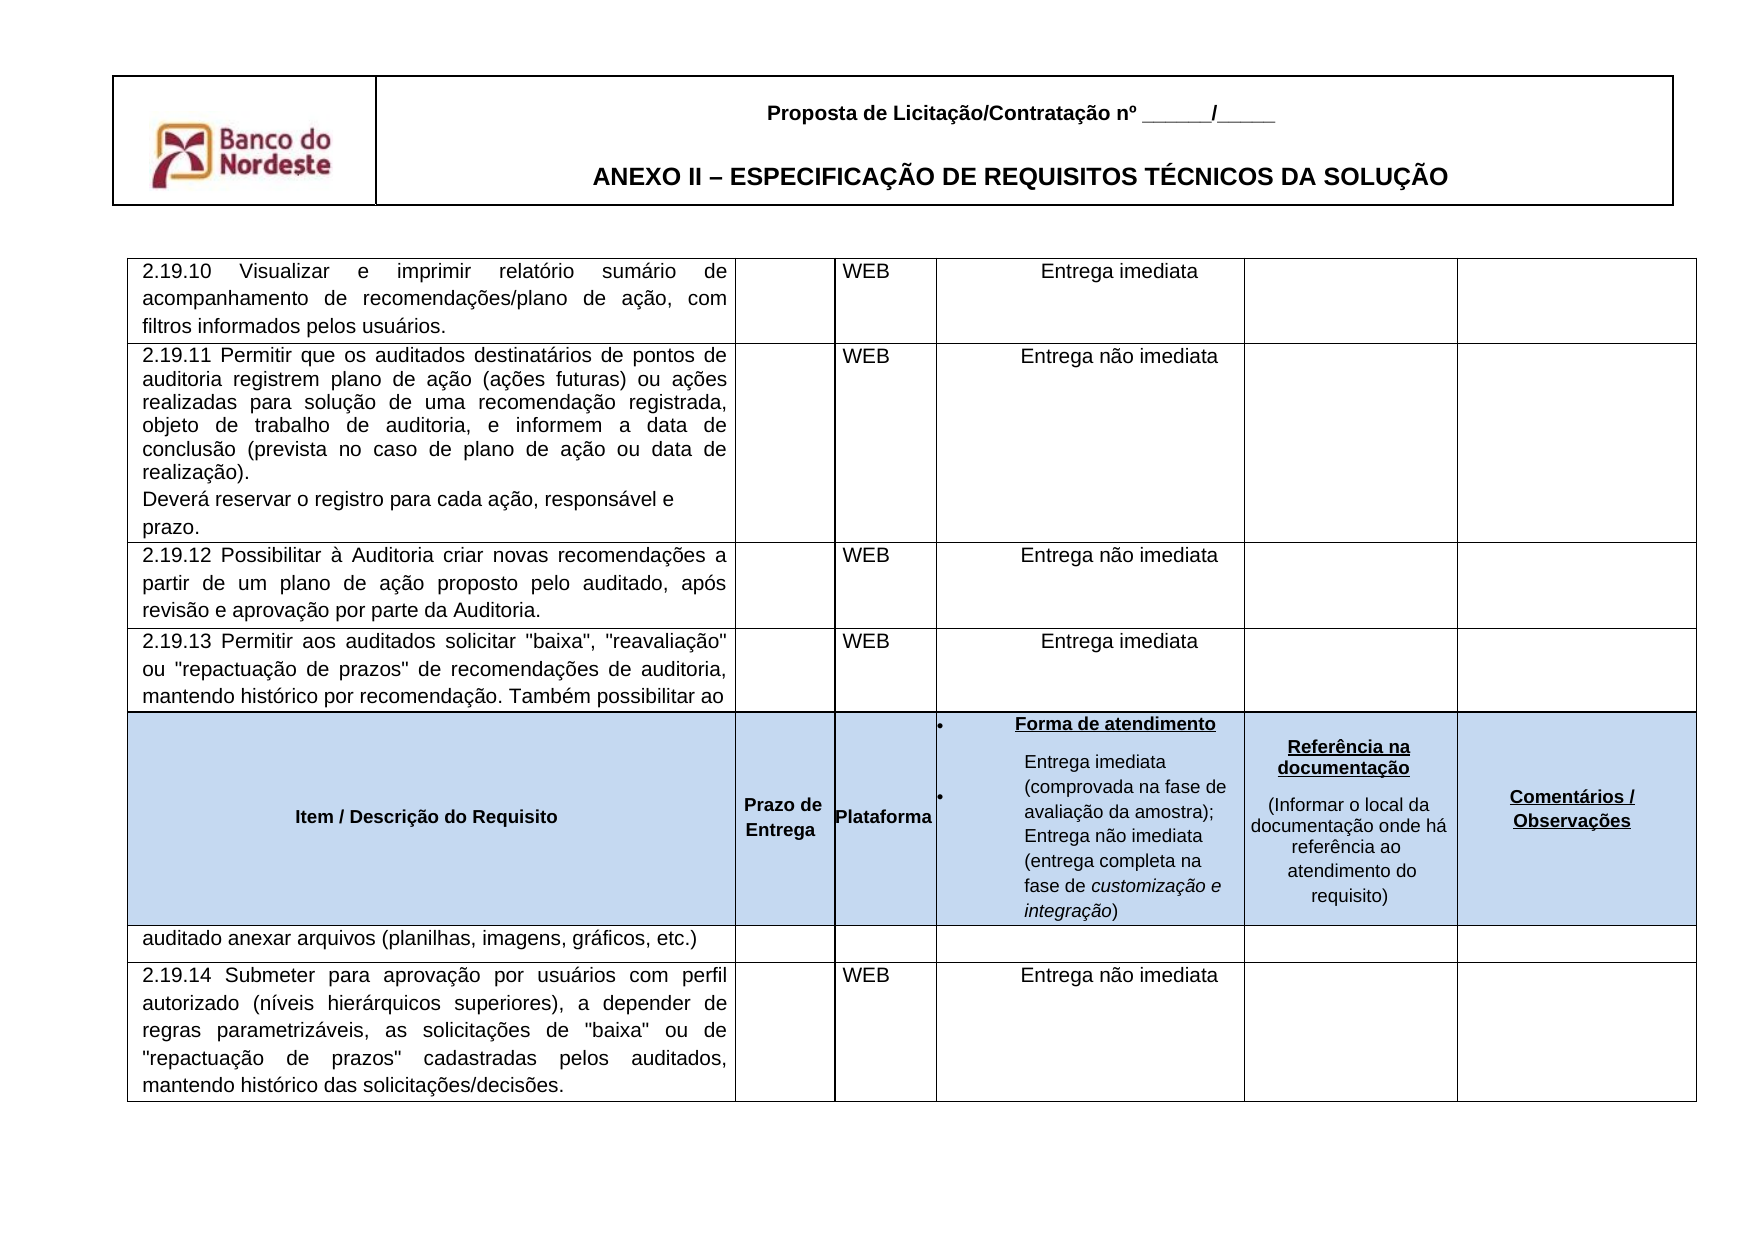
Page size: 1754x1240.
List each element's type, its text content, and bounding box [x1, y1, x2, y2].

table_cell [937, 926, 1015, 962]
table_cell [1245, 344, 1457, 542]
table_cell Prazo de Entrega [736, 713, 834, 925]
table_cell Entrega imediata [1015, 259, 1244, 343]
table_cell [937, 713, 1015, 925]
table_cell WEB [836, 259, 936, 343]
table_cell [937, 629, 1015, 711]
table_cell [1458, 259, 1696, 343]
table_cell [1015, 926, 1244, 962]
table_cell [937, 344, 1015, 542]
table_cell [736, 344, 834, 542]
table_cell [1245, 963, 1457, 1101]
table_cell WEB [836, 344, 936, 542]
table_cell 2.19.13 Permitir aos auditados solicitar "baixa", "reavaliação" ou "repactuação de prazos" de recomendações de auditoria, mantendo histórico por recomendação. Também possibilitar ao [128, 629, 735, 711]
table_cell Comentários / Observações [1458, 713, 1696, 925]
table_cell [736, 259, 834, 343]
table_cell 2.19.11 Permitir que os auditados destinatários de pontos de auditoria registrem plano de ação (ações futuras) ou ações realizadas para solução de uma recomendação registrada, objeto de trabalho de auditoria, e informem a data de conclusão (prevista no caso de plano de ação ou data de realização). Deverá reservar o registro para cada ação, responsável e prazo. [128, 344, 735, 542]
table_cell Entrega não imediata [1015, 344, 1244, 542]
table_cell [937, 259, 1015, 343]
table_cell Referência na documentação (Informar o local da documentação onde há referência ao atendimento do requisito) [1245, 713, 1457, 925]
table_cell auditado anexar arquivos (planilhas, imagens, gráficos, etc.) [128, 926, 735, 962]
table_cell Entrega não imediata [1015, 963, 1244, 1101]
table_cell [1458, 926, 1696, 962]
table_cell [1458, 344, 1696, 542]
table_cell [736, 926, 834, 962]
table_cell WEB [836, 543, 936, 628]
table_cell [937, 963, 1015, 1101]
table_cell [937, 543, 1015, 628]
table_cell Item / Descrição do Requisito [128, 713, 735, 925]
table_cell [1245, 629, 1457, 711]
table_cell Plataforma [836, 713, 936, 925]
table_cell [1245, 543, 1457, 628]
table_cell 2.19.12 Possibilitar à Auditoria criar novas recomendações a partir de um plano de ação proposto pelo auditado, após revisão e aprovação por parte da Auditoria. [128, 543, 735, 628]
table_cell [1245, 926, 1457, 962]
table_cell [736, 963, 834, 1101]
table_cell Entrega imediata [1015, 629, 1244, 711]
table_cell [736, 629, 834, 711]
table_cell [1458, 963, 1696, 1101]
table_cell [736, 543, 834, 628]
table_cell [1245, 259, 1457, 343]
table_cell 2.19.10 Visualizar e imprimir relatório sumário de acompanhamento de recomendações/plano de ação, com filtros informados pelos usuários. [128, 259, 735, 343]
table_cell WEB [836, 629, 936, 711]
table_cell [836, 926, 936, 962]
table_cell [1458, 543, 1696, 628]
table_cell [1458, 629, 1696, 711]
table_cell Entrega não imediata [1015, 543, 1244, 628]
table_cell WEB [836, 963, 936, 1101]
table_cell 2.19.14 Submeter para aprovação por usuários com perfil autorizado (níveis hierárquicos superiores), a depender de regras parametrizáveis, as solicitações de "baixa" ou de "repactuação de prazos" cadastradas pelos auditados, mantendo histórico das solicitações/decisões. [128, 963, 735, 1101]
table_cell Forma de atendimento Entrega imediata (comprovada na fase de avaliação da amostra); Entrega não imediata (entrega completa na fase de customização e integração) [1015, 713, 1244, 925]
